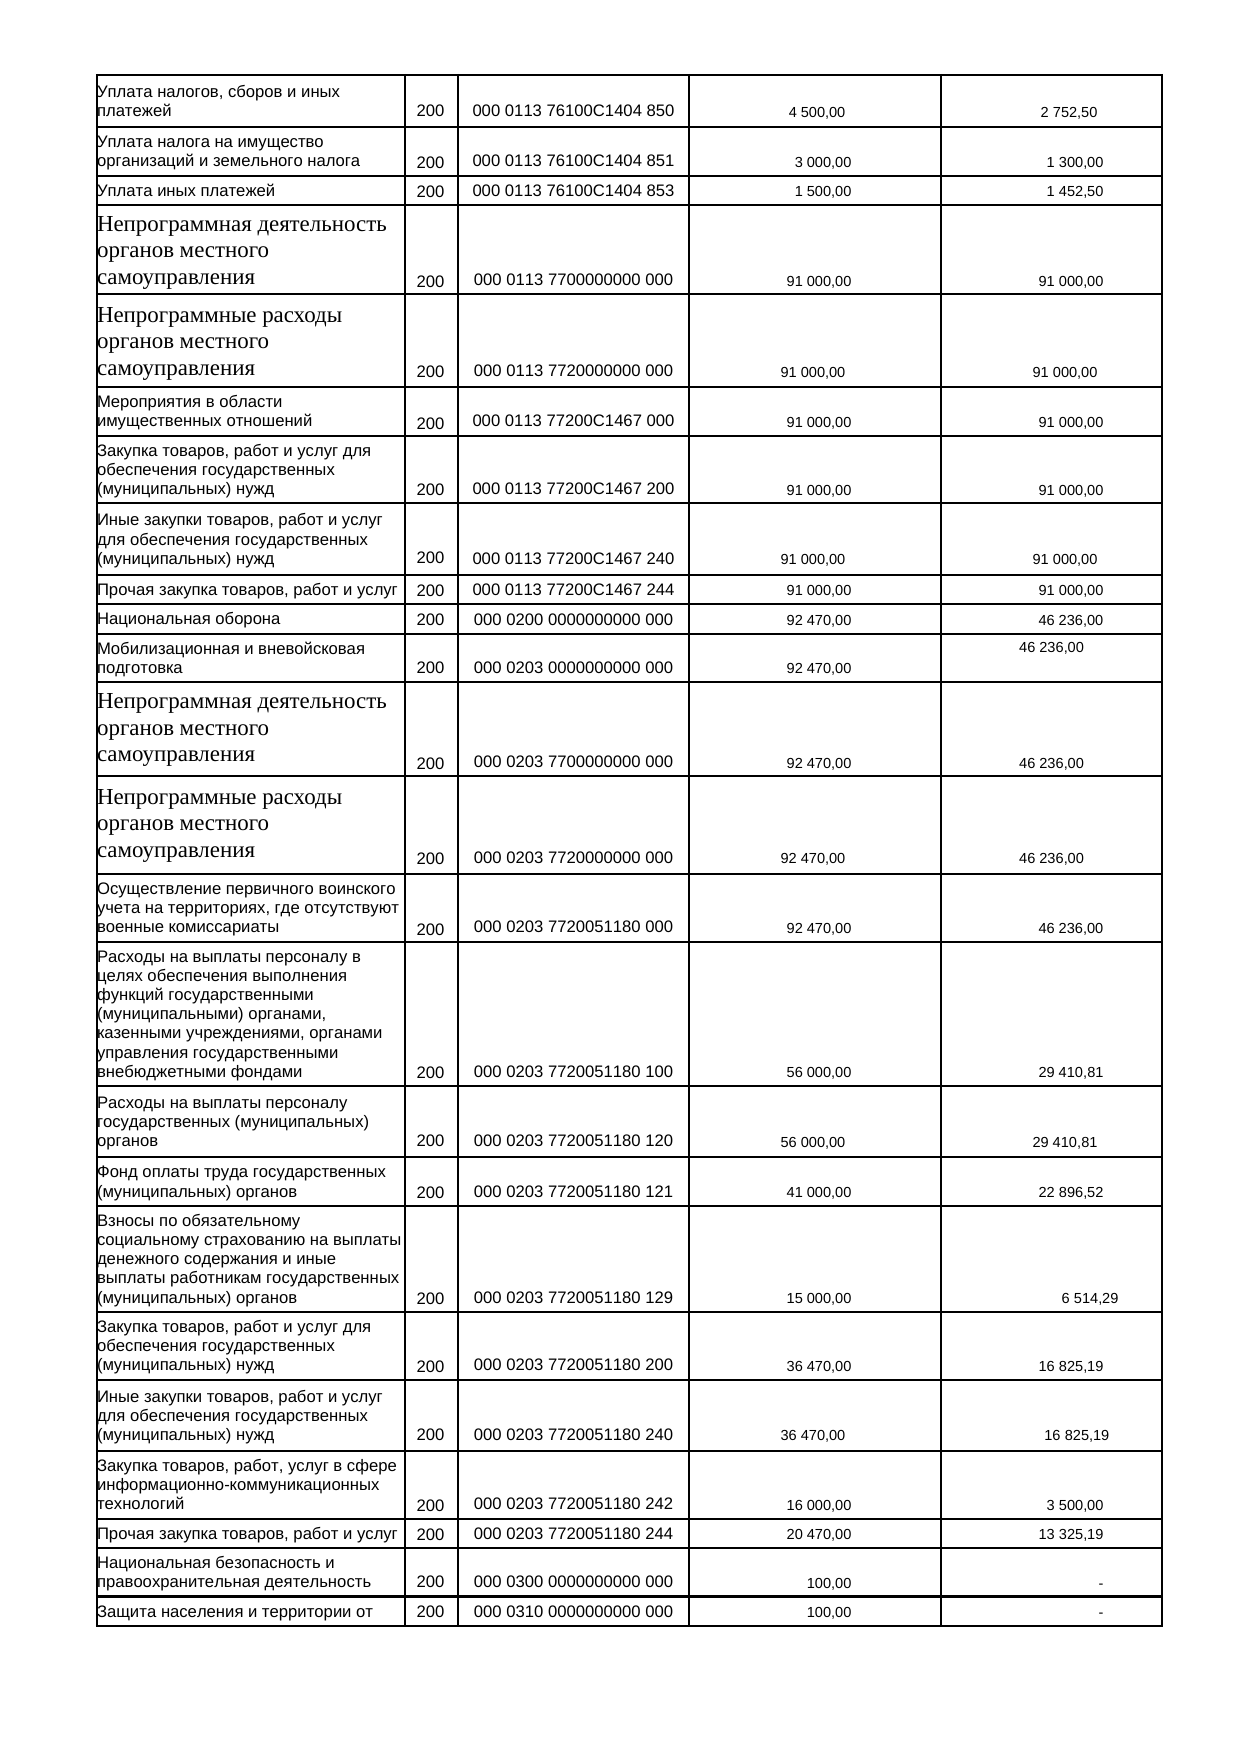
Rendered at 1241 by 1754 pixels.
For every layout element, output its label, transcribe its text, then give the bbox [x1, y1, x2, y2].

table_cell [942, 388, 1161, 434]
table_cell 000 0200 0000000000 000 [459, 605, 688, 633]
table_cell 46 236,00 [942, 683, 1161, 775]
table_header 22 896,52 [942, 1183, 1103, 1201]
table_cell [942, 605, 1161, 633]
table_header 200 [406, 581, 456, 599]
table_cell 000 0203 7720051180 100 [459, 943, 688, 1085]
table_header 91 000,00 [690, 581, 851, 599]
table_cell [690, 1158, 940, 1205]
table_cell [690, 576, 940, 603]
table_header 200 [406, 1601, 456, 1621]
table_header 200 [406, 609, 456, 628]
table_cell [942, 437, 1161, 502]
table_header 200 [406, 1063, 456, 1081]
table_cell [690, 605, 940, 633]
table_header 200 [406, 658, 456, 677]
table_cell [406, 1207, 457, 1311]
table_cell Закупка товаров, работ и услуг для обеспечения государственных (муниципальных) нужд [98, 1313, 404, 1378]
table_header 1 300,00 [942, 153, 1103, 170]
table_cell [942, 1452, 1161, 1517]
table_cell 000 0113 77200С1467 200 [459, 437, 688, 502]
table_header 91 000,00 [690, 480, 851, 498]
table_cell [690, 1381, 940, 1450]
table_cell 000 0203 7720051180 242 [459, 1452, 688, 1517]
table_cell 000 0113 7720000000 000 [459, 295, 688, 386]
table_header 1 500,00 [690, 182, 851, 200]
table_cell [942, 943, 1161, 1085]
table_cell [406, 295, 457, 386]
table_header 200 [406, 1572, 456, 1591]
table_cell 000 0203 7720051180 244 [459, 1520, 688, 1547]
table_cell [690, 388, 940, 434]
table_cell 000 0203 7720051180 120 [459, 1087, 688, 1156]
table_cell [690, 777, 940, 873]
table_cell [690, 683, 940, 775]
table_cell 000 0203 7720051180 200 [459, 1313, 688, 1378]
table_cell [942, 1381, 1161, 1450]
table_header 200 [406, 1424, 456, 1444]
table_cell [690, 1520, 940, 1547]
table_cell 000 0203 7720051180 240 [459, 1381, 688, 1450]
table_cell 000 0203 7720000000 000 [459, 777, 688, 873]
table_cell 000 0203 7720051180 000 [459, 875, 688, 941]
table_header 200 [406, 153, 456, 170]
table_cell [406, 1452, 457, 1517]
table_cell [406, 1598, 457, 1625]
table_cell [406, 1381, 457, 1450]
table_cell [942, 76, 1161, 126]
table_cell 000 0113 77200С1467 240 [459, 504, 688, 573]
table_cell Непрограммная деятельность органов местного самоуправления [98, 206, 404, 293]
table_header 200 [406, 182, 456, 200]
table_cell [690, 943, 940, 1085]
table_header 91 000,00 [946, 548, 1097, 567]
table_cell Национальная безопасность и правоохранительная деятельность [98, 1549, 404, 1595]
table_header 91 000,00 [690, 271, 851, 289]
table_header 92 470,00 [690, 920, 851, 936]
table_header 20 470,00 [690, 1525, 851, 1543]
table_cell [406, 76, 457, 126]
table_header 200 [406, 1496, 456, 1513]
table_cell 000 0203 7700000000 000 [459, 683, 688, 775]
table_cell 000 0113 76100С1404 850 [459, 76, 688, 126]
table_header 100,00 [690, 1601, 851, 1621]
table_cell [690, 875, 940, 941]
table_cell Закупка товаров, работ, услуг в сфере информационно-коммуникационных технологий [98, 1452, 404, 1517]
table_cell [942, 206, 1161, 293]
table_cell 000 0203 7720051180 121 [459, 1158, 688, 1205]
table_cell 000 0113 77200С1467 244 [459, 576, 688, 603]
table_cell [690, 1313, 940, 1378]
table_cell [406, 206, 457, 293]
table_cell Национальная оборона [98, 605, 404, 633]
table_header - [942, 1601, 1103, 1621]
table_header 56 000,00 [690, 1063, 851, 1081]
table_header 92 470,00 [695, 849, 845, 867]
table_cell [406, 635, 457, 681]
table_cell Уплата иных платежей [98, 177, 404, 204]
table_header 200 [406, 414, 456, 430]
table_header 200 [406, 480, 456, 498]
table_cell [942, 875, 1161, 941]
table_cell [942, 1549, 1161, 1595]
table_cell Непрограммные расходы органов местного самоуправления [98, 295, 404, 386]
table_header 3 500,00 [942, 1496, 1103, 1513]
table_cell [690, 1087, 940, 1156]
table_cell [690, 295, 940, 386]
table_header 91 000,00 [942, 414, 1103, 430]
table_cell [942, 1598, 1161, 1625]
table_cell Расходы на выплаты персоналу в целях обеспечения выполнения функций государственными (муниципальными) органами, казенными учреждениями, органами управления государственными внебюджетными фондами [98, 943, 404, 1085]
table_header 16 825,19 [942, 1356, 1103, 1374]
table_header 3 000,00 [690, 153, 851, 170]
table_cell 000 0300 0000000000 000 [459, 1549, 688, 1595]
table_cell [690, 1452, 940, 1517]
table_cell [690, 76, 940, 126]
table_header 91 000,00 [946, 362, 1097, 380]
table_cell Иные закупки товаров, работ и услуг для обеспечения государственных (муниципальных) нужд [98, 504, 404, 573]
table_cell Закупка товаров, работ и услуг для обеспечения государственных (муниципальных) нужд [98, 437, 404, 502]
table_header 200 [406, 1289, 456, 1307]
table_header 16 825,19 [946, 1426, 1097, 1444]
table_cell Расходы на выплаты персоналу государственных (муниципальных) органов [98, 1087, 404, 1156]
table_header 56 000,00 [695, 1131, 845, 1150]
table_header 91 000,00 [695, 548, 845, 567]
table_header 91 000,00 [942, 581, 1103, 599]
table_cell [942, 576, 1161, 603]
table_cell [942, 128, 1161, 174]
table_header 100,00 [690, 1572, 851, 1591]
table_cell [690, 1549, 940, 1595]
table_header - [942, 1572, 1103, 1591]
table_cell 000 0203 0000000000 000 [459, 635, 688, 681]
table_header 15 000,00 [690, 1289, 851, 1307]
table_header 200 [406, 1356, 456, 1374]
table_header 36 470,00 [695, 1424, 845, 1444]
table_cell [406, 504, 457, 573]
table_header 29 410,81 [946, 1131, 1097, 1150]
table_cell Прочая закупка товаров, работ и услуг [98, 1520, 404, 1547]
table_cell Мобилизационная и вневойсковая подготовка [98, 635, 404, 681]
table_header 200 [406, 271, 456, 289]
table_cell 000 0310 0000000000 000 [459, 1598, 688, 1625]
table_header 200 [406, 1131, 456, 1150]
table_cell [942, 1158, 1161, 1205]
table_cell Защита населения и территории от [98, 1598, 404, 1625]
table_cell Фонд оплаты труда государственных (муниципальных) органов [98, 1158, 404, 1205]
table_header 29 410,81 [942, 1063, 1103, 1081]
table_cell [406, 875, 457, 941]
table_header 92 470,00 [690, 658, 851, 677]
table_cell [406, 1313, 457, 1378]
table_cell [942, 1313, 1161, 1378]
table_cell [406, 388, 457, 434]
table_cell 46 236,00 [942, 777, 1161, 873]
table_cell [942, 295, 1161, 386]
table_cell [406, 576, 457, 603]
table_cell [690, 177, 940, 204]
table_header 200 [406, 362, 456, 380]
table_cell [942, 1207, 1161, 1311]
table_cell [406, 177, 457, 204]
table_cell [690, 437, 940, 502]
table_header 16 000,00 [690, 1496, 851, 1513]
table_cell Иные закупки товаров, работ и услуг для обеспечения государственных (муниципальных) нужд [98, 1381, 404, 1450]
table_cell Непрограммная деятельность органов местного самоуправления [98, 683, 404, 775]
table_cell Непрограммные расходы органов местного самоуправления [98, 777, 404, 873]
table_cell [406, 683, 457, 775]
table_header 6 514,29 [942, 1289, 1118, 1307]
table_header 13 325,19 [942, 1525, 1103, 1543]
table_cell 000 0113 76100С1404 851 [459, 128, 688, 174]
table_header 4 500,00 [695, 101, 845, 120]
table_header 1 452,50 [942, 182, 1103, 200]
table_cell [690, 206, 940, 293]
table_cell [942, 1087, 1161, 1156]
table_header 91 000,00 [942, 271, 1103, 289]
table_header 92 470,00 [690, 754, 851, 771]
table_cell [690, 504, 940, 573]
table_header 200 [406, 548, 456, 567]
table_header 91 000,00 [690, 414, 851, 430]
table_cell Мероприятия в области имущественных отношений [98, 388, 404, 434]
table_header 200 [406, 920, 456, 936]
table_header 46 236,00 [942, 609, 1103, 628]
table_cell [406, 1158, 457, 1205]
table_cell 000 0113 7700000000 000 [459, 206, 688, 293]
table_header 91 000,00 [695, 362, 845, 380]
table_cell [406, 1087, 457, 1156]
table_cell [406, 777, 457, 873]
table_cell [942, 177, 1161, 204]
table_cell Прочая закупка товаров, работ и услуг [98, 576, 404, 603]
table_cell Осуществление первичного воинского учета на территориях, где отсутствуют военные комиссариаты [98, 875, 404, 941]
table_header 92 470,00 [690, 609, 851, 628]
table_cell Взносы по обязательному социальному страхованию на выплаты денежного содержания и иные выплаты работникам государственных (муниципальных) органов [98, 1207, 404, 1311]
table_header 200 [406, 1525, 456, 1543]
table_header 200 [406, 849, 456, 867]
table_cell 000 0113 76100С1404 853 [459, 177, 688, 204]
table_header 200 [406, 1183, 456, 1201]
table_header 2 752,50 [946, 101, 1097, 120]
table_header 36 470,00 [690, 1356, 851, 1374]
table_cell 000 0113 77200С1467 000 [459, 388, 688, 434]
table_cell [406, 128, 457, 174]
table_cell 000 0203 7720051180 129 [459, 1207, 688, 1311]
table_cell [690, 1207, 940, 1311]
table_cell [406, 605, 457, 633]
table_header 200 [406, 754, 456, 771]
table_cell [942, 504, 1161, 573]
table_cell [406, 1549, 457, 1595]
table_cell [406, 437, 457, 502]
table_header 41 000,00 [690, 1183, 851, 1201]
table_cell 46 236,00 [942, 635, 1161, 681]
table_cell [406, 1520, 457, 1547]
table_cell [942, 1520, 1161, 1547]
table_cell [690, 128, 940, 174]
table_cell [406, 943, 457, 1085]
table_header 91 000,00 [942, 480, 1103, 498]
table_cell Уплата налога на имущество организаций и земельного налога [98, 128, 404, 174]
table_header 46 236,00 [942, 920, 1103, 936]
table_cell Уплата налогов, сборов и иных платежей [98, 76, 404, 126]
table_cell [690, 1598, 940, 1625]
table_cell [690, 635, 940, 681]
table_header 200 [406, 101, 456, 120]
